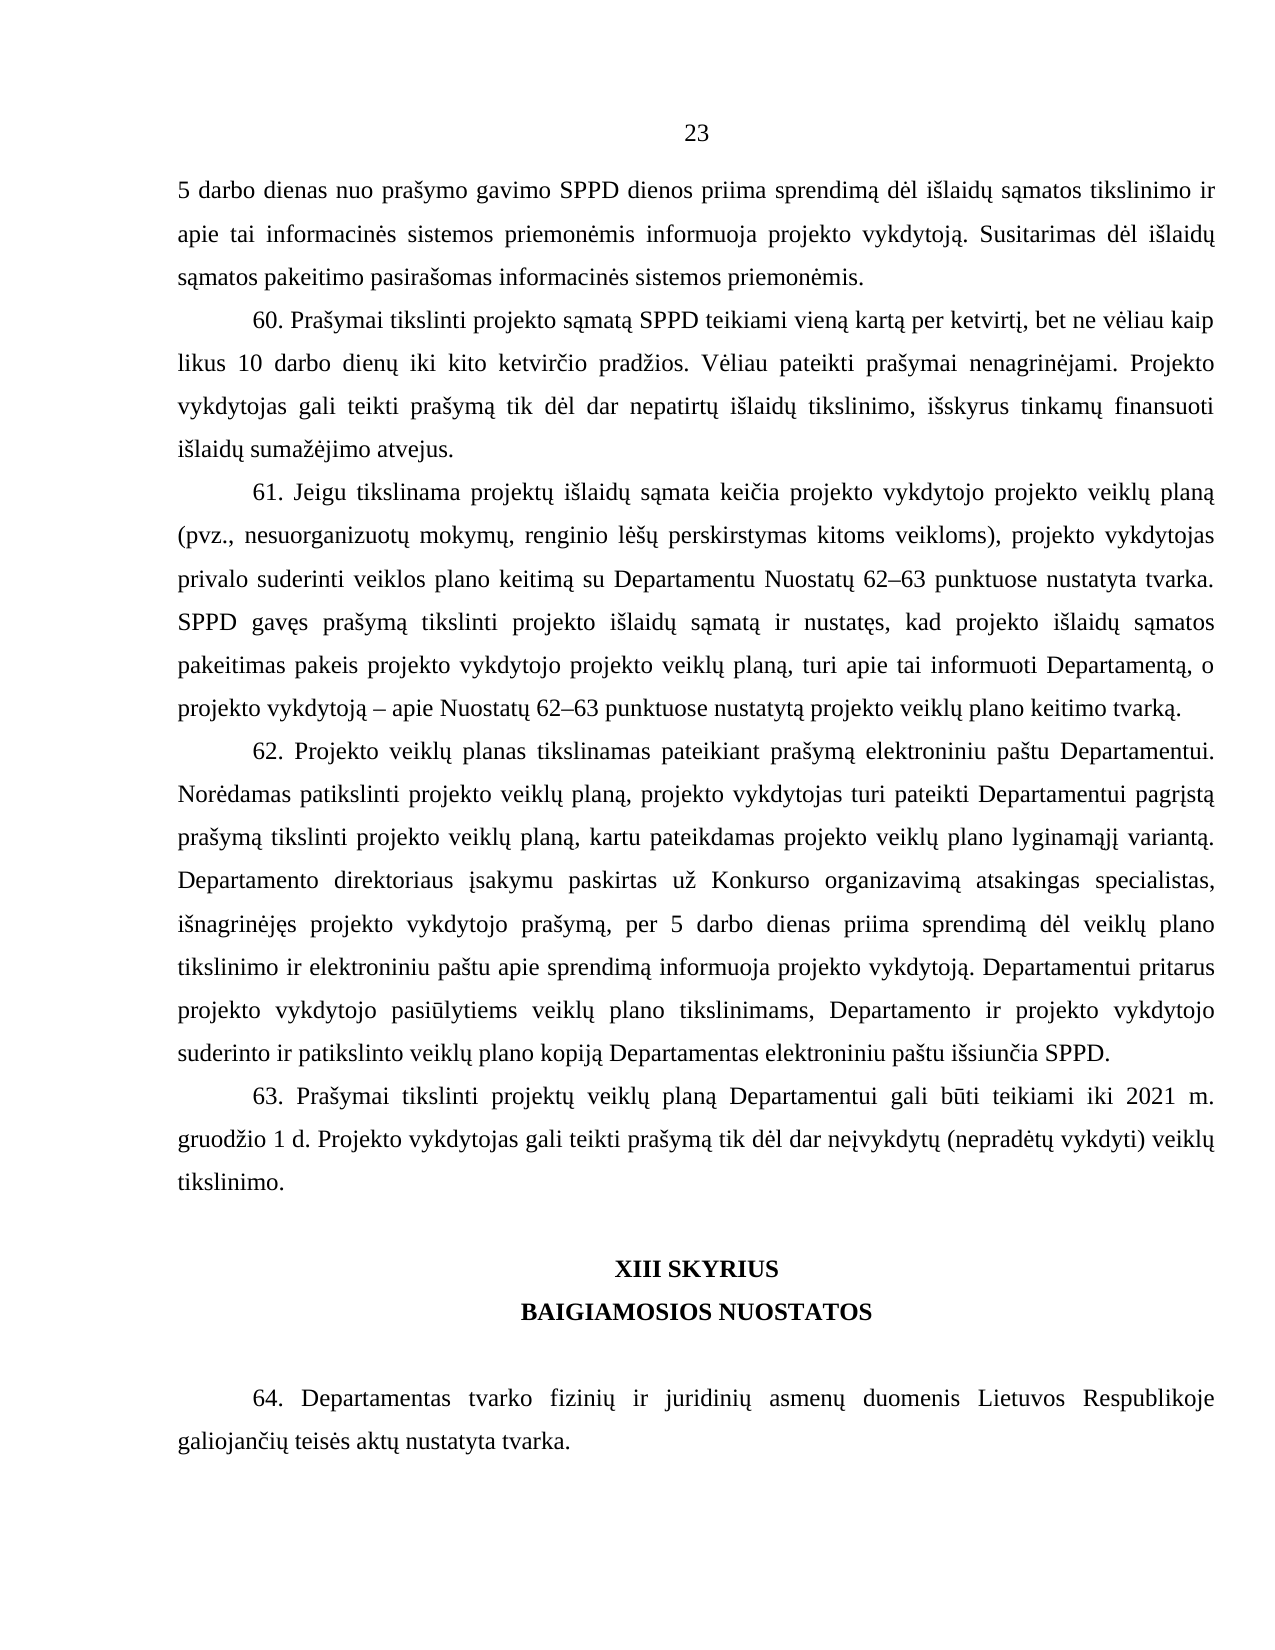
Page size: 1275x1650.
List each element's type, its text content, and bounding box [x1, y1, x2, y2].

text BAIGIAMOSIOS NUOSTATOS [177, 1297, 1216, 1326]
text 60. Prašymai tikslinti projekto sąmatą SPPD teikiami vieną kartą per ketvirtį, bet ne vėliau kaip likus 10 darbo dienų iki kito ketvirčio pradžios. Vėliau pateikti prašymai nenagrinėjami. Projekto vykdytojas gali teikti prašymą tik dėl dar nepatirtų išlaidų tikslinimo, išskyrus tinkamų finansuoti išlaidų sumažėjimo atvejus. [177, 305, 1216, 463]
text 5 darbo dienas nuo prašymo gavimo SPPD dienos priima sprendimą dėl išlaidų sąmatos tikslinimo ir apie tai informacinės sistemos priemonėmis informuoja projekto vykdytoją. Susitarimas dėl išlaidų sąmatos pakeitimo pasirašomas informacinės sistemos priemonėmis. [177, 176, 1216, 291]
text 61. Jeigu tikslinama projektų išlaidų sąmata keičia projekto vykdytojo projekto veiklų planą (pvz., nesuorganizuotų mokymų, renginio lėšų perskirstymas kitoms veikloms), projekto vykdytojas privalo suderinti veiklos plano keitimą su Departamentu Nuostatų 62–63 punktuose nustatyta tvarka. SPPD gavęs prašymą tikslinti projekto išlaidų sąmatą ir nustatęs, kad projekto išlaidų sąmatos pakeitimas pakeis projekto vykdytojo projekto veiklų planą, turi apie tai informuoti Departamentą, o projekto vykdytoją – apie Nuostatų 62–63 punktuose nustatytą projekto veiklų plano keitimo tvarką. [177, 477, 1216, 722]
text XIII SKYRIUS [177, 1254, 1216, 1282]
text 64. Departamentas tvarko fizinių ir juridinių asmenų duomenis Lietuvos Respublikoje galiojančių teisės aktų nustatyta tvarka. [177, 1383, 1216, 1455]
text 62. Projekto veiklų planas tikslinamas pateikiant prašymą elektroniniu paštu Departamentui. Norėdamas patikslinti projekto veiklų planą, projekto vykdytojas turi pateikti Departamentui pagrįstą prašymą tikslinti projekto veiklų planą, kartu pateikdamas projekto veiklų plano lyginamąjį variantą. Departamento direktoriaus įsakymu paskirtas už Konkurso organizavimą atsakingas specialistas, išnagrinėjęs projekto vykdytojo prašymą, per 5 darbo dienas priima sprendimą dėl veiklų plano tikslinimo ir elektroniniu paštu apie sprendimą informuoja projekto vykdytoją. Departamentui pritarus projekto vykdytojo pasiūlytiems veiklų plano tikslinimams, Departamento ir projekto vykdytojo suderinto ir patikslinto veiklų plano kopiją Departamentas elektroniniu paštu išsiunčia SPPD. [177, 736, 1216, 1067]
text 63. Prašymai tikslinti projektų veiklų planą Departamentui gali būti teikiami iki 2021 m. gruodžio 1 d. Projekto vykdytojas gali teikti prašymą tik dėl dar neįvykdytų (nepradėtų vykdyti) veiklų tikslinimo. [177, 1081, 1216, 1196]
